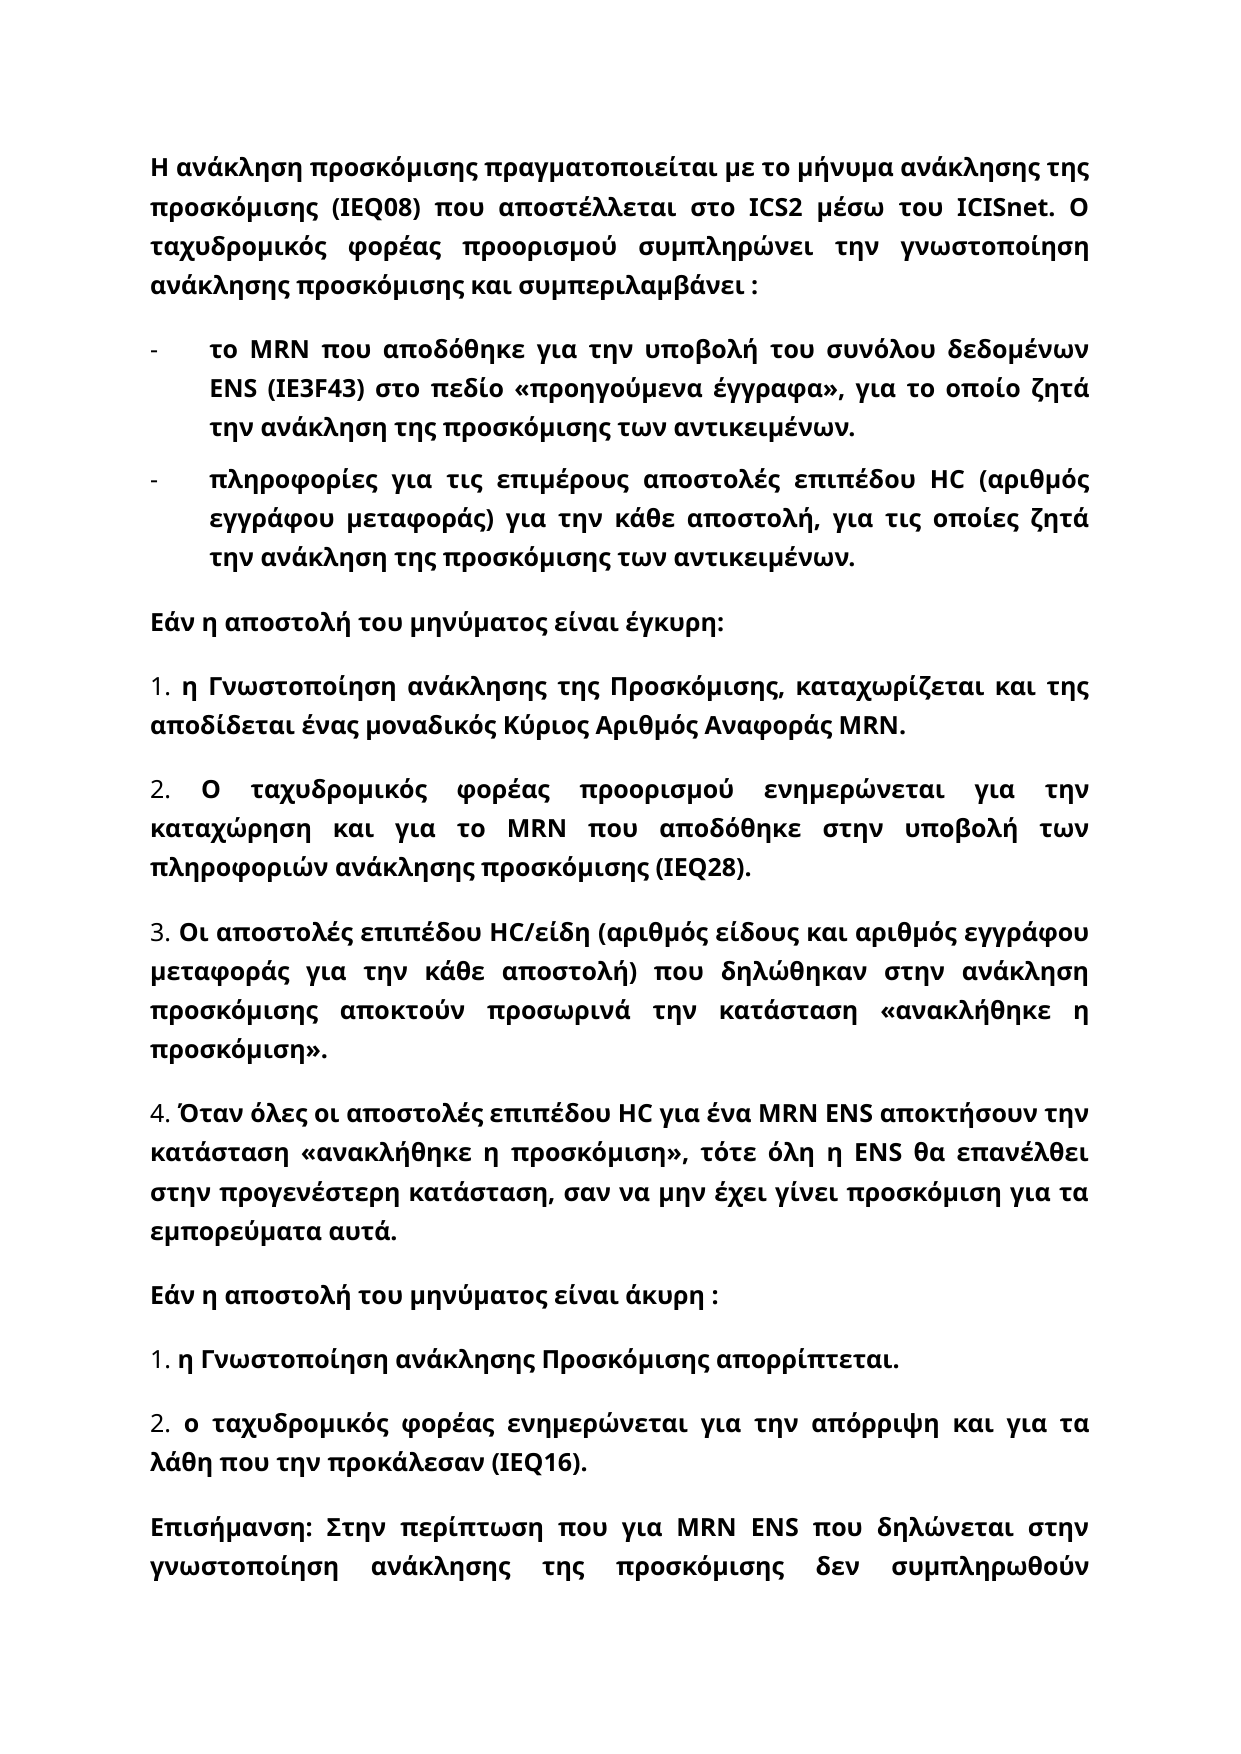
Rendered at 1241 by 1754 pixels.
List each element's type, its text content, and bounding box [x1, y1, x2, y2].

list - το MRN που αποδόθηκε για την υποβολή του συνόλου δεδομένων ENS (IE3F43) στο πεδίο «προηγούμενα έγγραφα», για το οποίο ζητά την ανάκληση της προσκόμισης των αντικειμένων. [150, 332, 1090, 444]
text 2. ο ταχυδρομικός φορέας ενημερώνεται για την απόρριψη και για τα λάθη που την προκάλεσαν (ΙΕQ16). [150, 1406, 1090, 1479]
list - πληροφορίες για τις επιμέρους αποστολές επιπέδου HC (αριθμός εγγράφου μεταφοράς) για την κάθε αποστολή, για τις οποίες ζητά την ανάκληση της προσκόμισης των αντικειμένων. [150, 462, 1090, 574]
text Εάν η αποστολή του μηνύματος είναι άκυρη : [150, 1277, 1090, 1312]
text 1. η Γνωστοποίηση ανάκλησης Προσκόμισης απορρίπτεται. [150, 1342, 1090, 1376]
text Η ανάκληση προσκόμισης πραγματοποιείται με το μήνυμα ανάκλησης της προσκόμισης (IEQ08) που αποστέλλεται στο ICS2 μέσω του ICISnet. Ο ταχυδρομικός φορέας προορισμού συμπληρώνει την γνωστοποίηση ανάκλησης προσκόμισης και συμπεριλαμβάνει : [150, 150, 1090, 302]
text Επισήμανση: Στην περίπτωση που για MRN ENS που δηλώνεται στην γνωστοποίηση ανάκλησης της προσκόμισης δεν συμπληρωθούν [150, 1509, 1090, 1582]
text 3. Οι αποστολές επιπέδου HC/είδη (αριθμός είδους και αριθμός εγγράφου μεταφοράς για την κάθε αποστολή) που δηλώθηκαν στην ανάκληση προσκόμισης αποκτούν προσωρινά την κατάσταση «ανακλήθηκε η προσκόμιση». [150, 914, 1090, 1066]
text Εάν η αποστολή του μηνύματος είναι έγκυρη: [150, 604, 1090, 638]
text 4. Όταν όλες οι αποστολές επιπέδου HC για ένα MRN ENS αποκτήσουν την κατάσταση «ανακλήθηκε η προσκόμιση», τότε όλη η ENS θα επανέλθει στην προγενέστερη κατάσταση, σαν να μην έχει γίνει προσκόμιση για τα εμπορεύματα αυτά. [150, 1096, 1090, 1247]
text 2. Ο ταχυδρομικός φορέας προορισμού ενημερώνεται για την καταχώρηση και για το MRN που αποδόθηκε στην υποβολή των πληροφοριών ανάκλησης προσκόμισης (ΙΕQ28). [150, 772, 1090, 884]
text 1. η Γνωστοποίηση ανάκλησης της Προσκόμισης, καταχωρίζεται και της αποδίδεται ένας μοναδικός Κύριος Αριθμός Αναφοράς MRN. [150, 668, 1090, 742]
